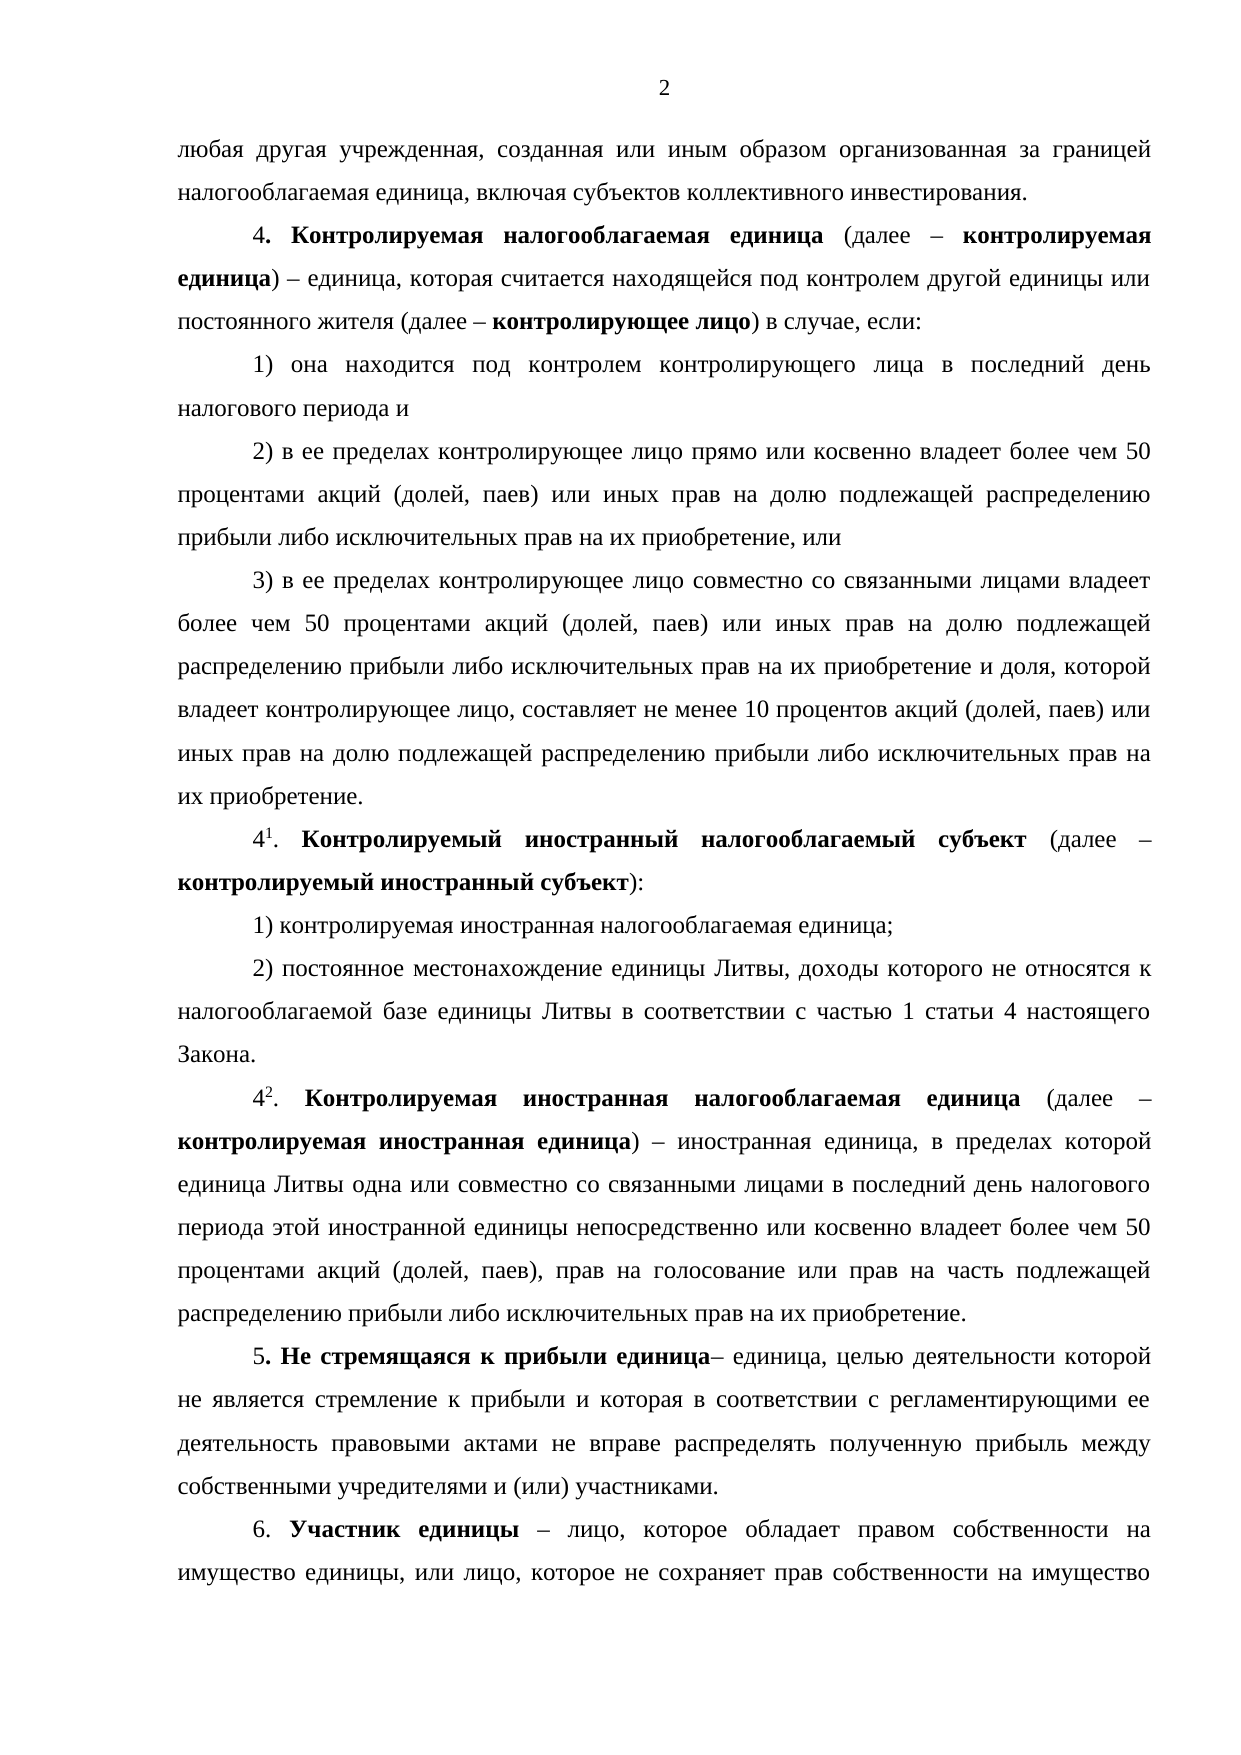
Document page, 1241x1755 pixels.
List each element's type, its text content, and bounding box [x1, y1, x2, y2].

text 5. Не стремящаяся к прибыли единица– единица, целью деятельности которой не является стремление к прибыли и которая в соответствии с регламентирующими ее деятельность правовыми актами не вправе распределять полученную прибыль между собственными учредителями и (или) участниками. [177, 1341, 1152, 1499]
text 2) в ее пределах контролирующее лицо прямо или косвенно владеет более чем 50 процентами акций (долей, паев) или иных прав на долю подлежащей распределению прибыли либо исключительных прав на их приобретение, или [177, 436, 1152, 551]
text 1) контролируемая иностранная налогооблагаемая единица; [177, 910, 1152, 939]
text 41. Контролируемый иностранный налогооблагаемый субъект (далее – контролируемый иностранный субъект): [177, 824, 1152, 896]
text 42. Контролируемая иностранная налогооблагаемая единица (далее – контролируемая иностранная единица) – иностранная единица, в пределах которой единица Литвы одна или совместно со связанными лицами в последний день налогового периода этой иностранной единицы непосредственно или косвенно владеет более чем 50 процентами акций (долей, паев), прав на голосование или прав на часть подлежащей распределению прибыли либо исключительных прав на их приобретение. [177, 1083, 1152, 1327]
text 3) в ее пределах контролирующее лицо совместно со связанными лицами владеет более чем 50 процентами акций (долей, паев) или иных прав на долю подлежащей распределению прибыли либо исключительных прав на их приобретение и доля, которой владеет контролирующее лицо, составляет не менее 10 процентов акций (долей, паев) или иных прав на долю подлежащей распределению прибыли либо исключительных прав на их приобретение. [177, 565, 1152, 809]
text 1) она находится под контролем контролирующего лица в последний день налогового периода и [177, 349, 1152, 421]
text 6. Участник единицы – лицо, которое обладает правом собственности на имущество единицы, или лицо, которое не сохраняет прав собственности на имущество [177, 1514, 1152, 1586]
text 4. Контролируемая налогооблагаемая единица (далее – контролируемая единица) – единица, которая считается находящейся под контролем другой единицы или постоянного жителя (далее – контролирующее лицо) в случае, если: [177, 220, 1152, 335]
text любая другая учрежденная, созданная или иным образом организованная за границей налогооблагаемая единица, включая субъектов коллективного инвестирования. [177, 134, 1152, 206]
text 2) постоянное местонахождение единицы Литвы, доходы которого не относятся к налогооблагаемой базе единицы Литвы в соответствии с частью 1 статьи 4 настоящего Закона. [177, 953, 1152, 1068]
